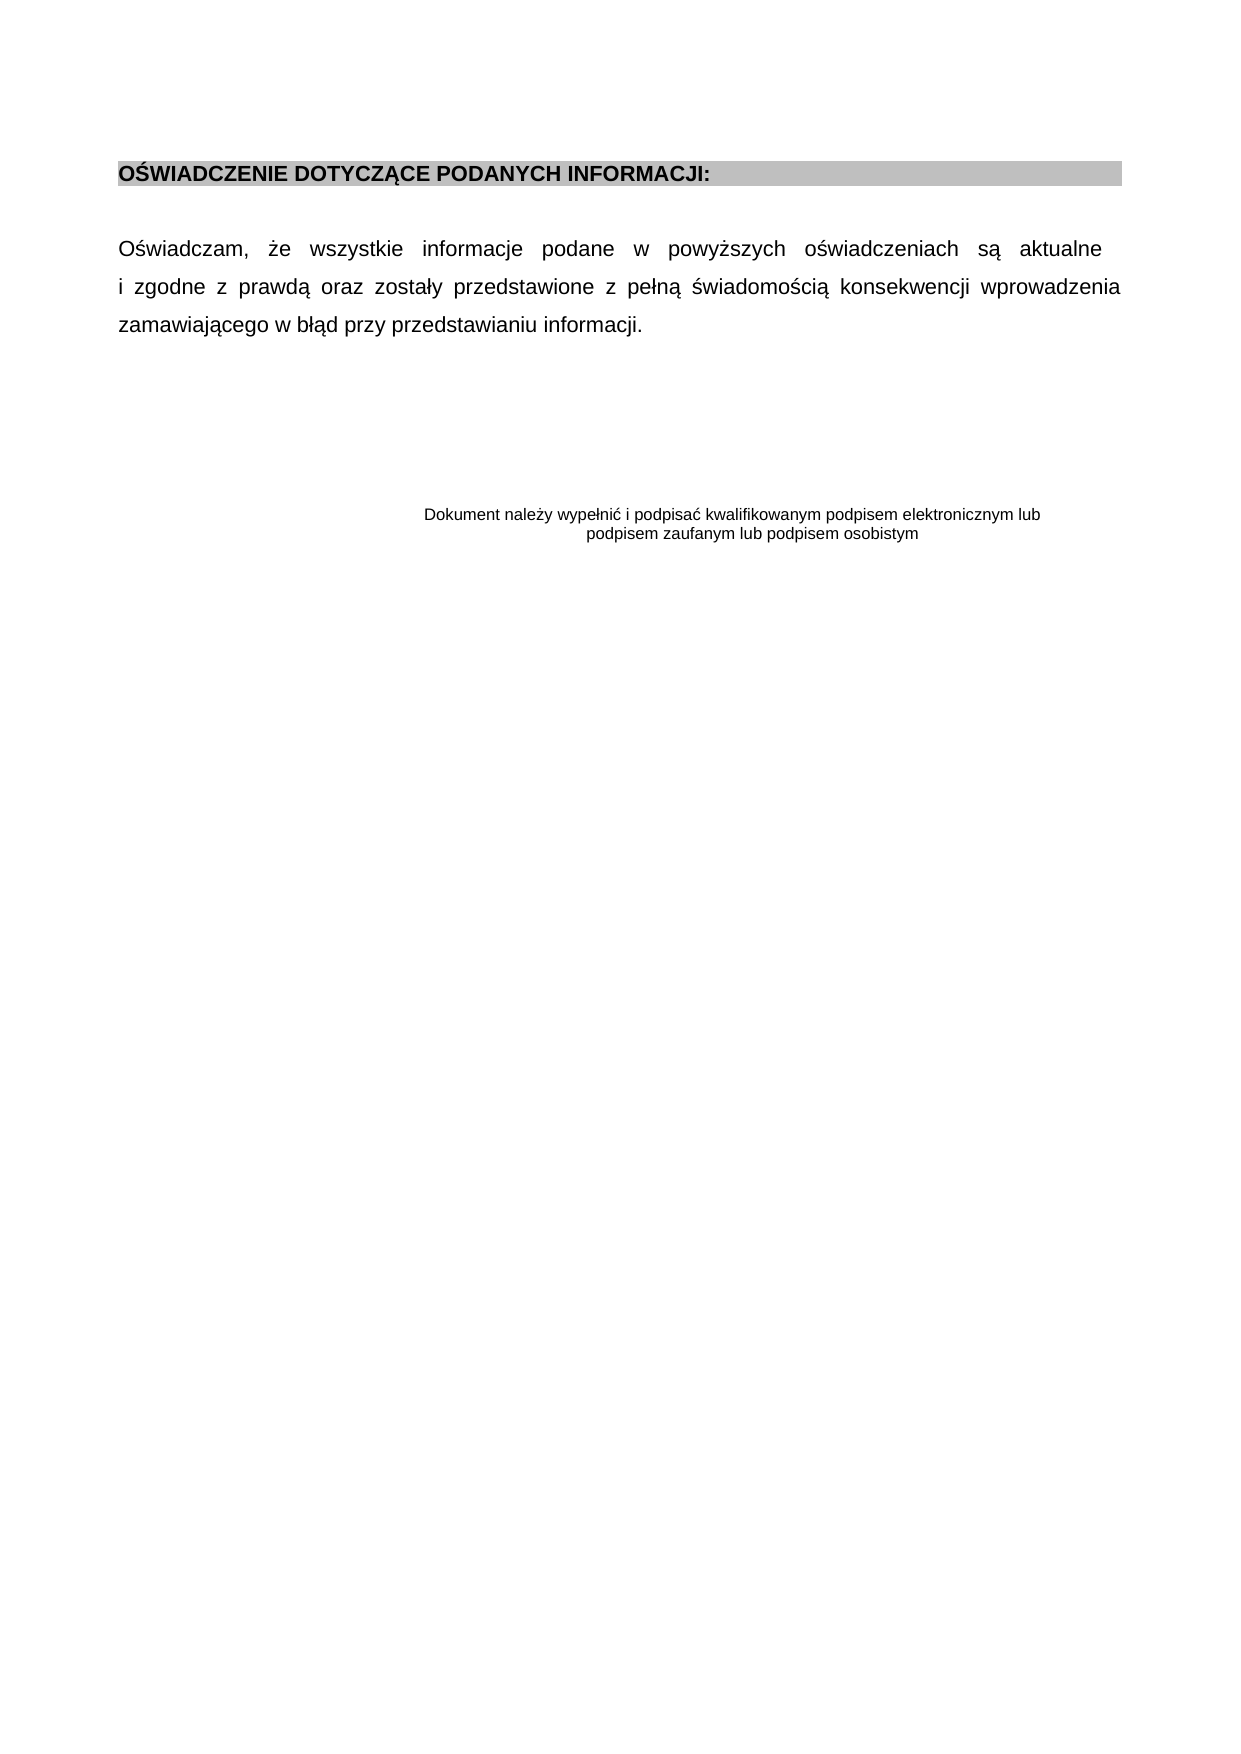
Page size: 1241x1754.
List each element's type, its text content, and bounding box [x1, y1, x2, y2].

text Dokument należy wypełnić i podpisać kwalifikowanym podpisem elektronicznym lub [118, 504, 1122, 523]
text Oświadczam, że wszystkie informacje podane w powyższych oświadczeniach są aktualne i zgodne z prawdą oraz zostały przedstawione z pełną świadomością konsekwencji wprowadzenia zamawiającego w błąd przy przedstawianiu informacji. [118, 236, 1122, 337]
text podpisem zaufanym lub podpisem osobistym [118, 523, 1122, 543]
text OŚWIADCZENIE DOTYCZĄCE PODANYCH INFORMACJI: [118, 161, 1122, 186]
